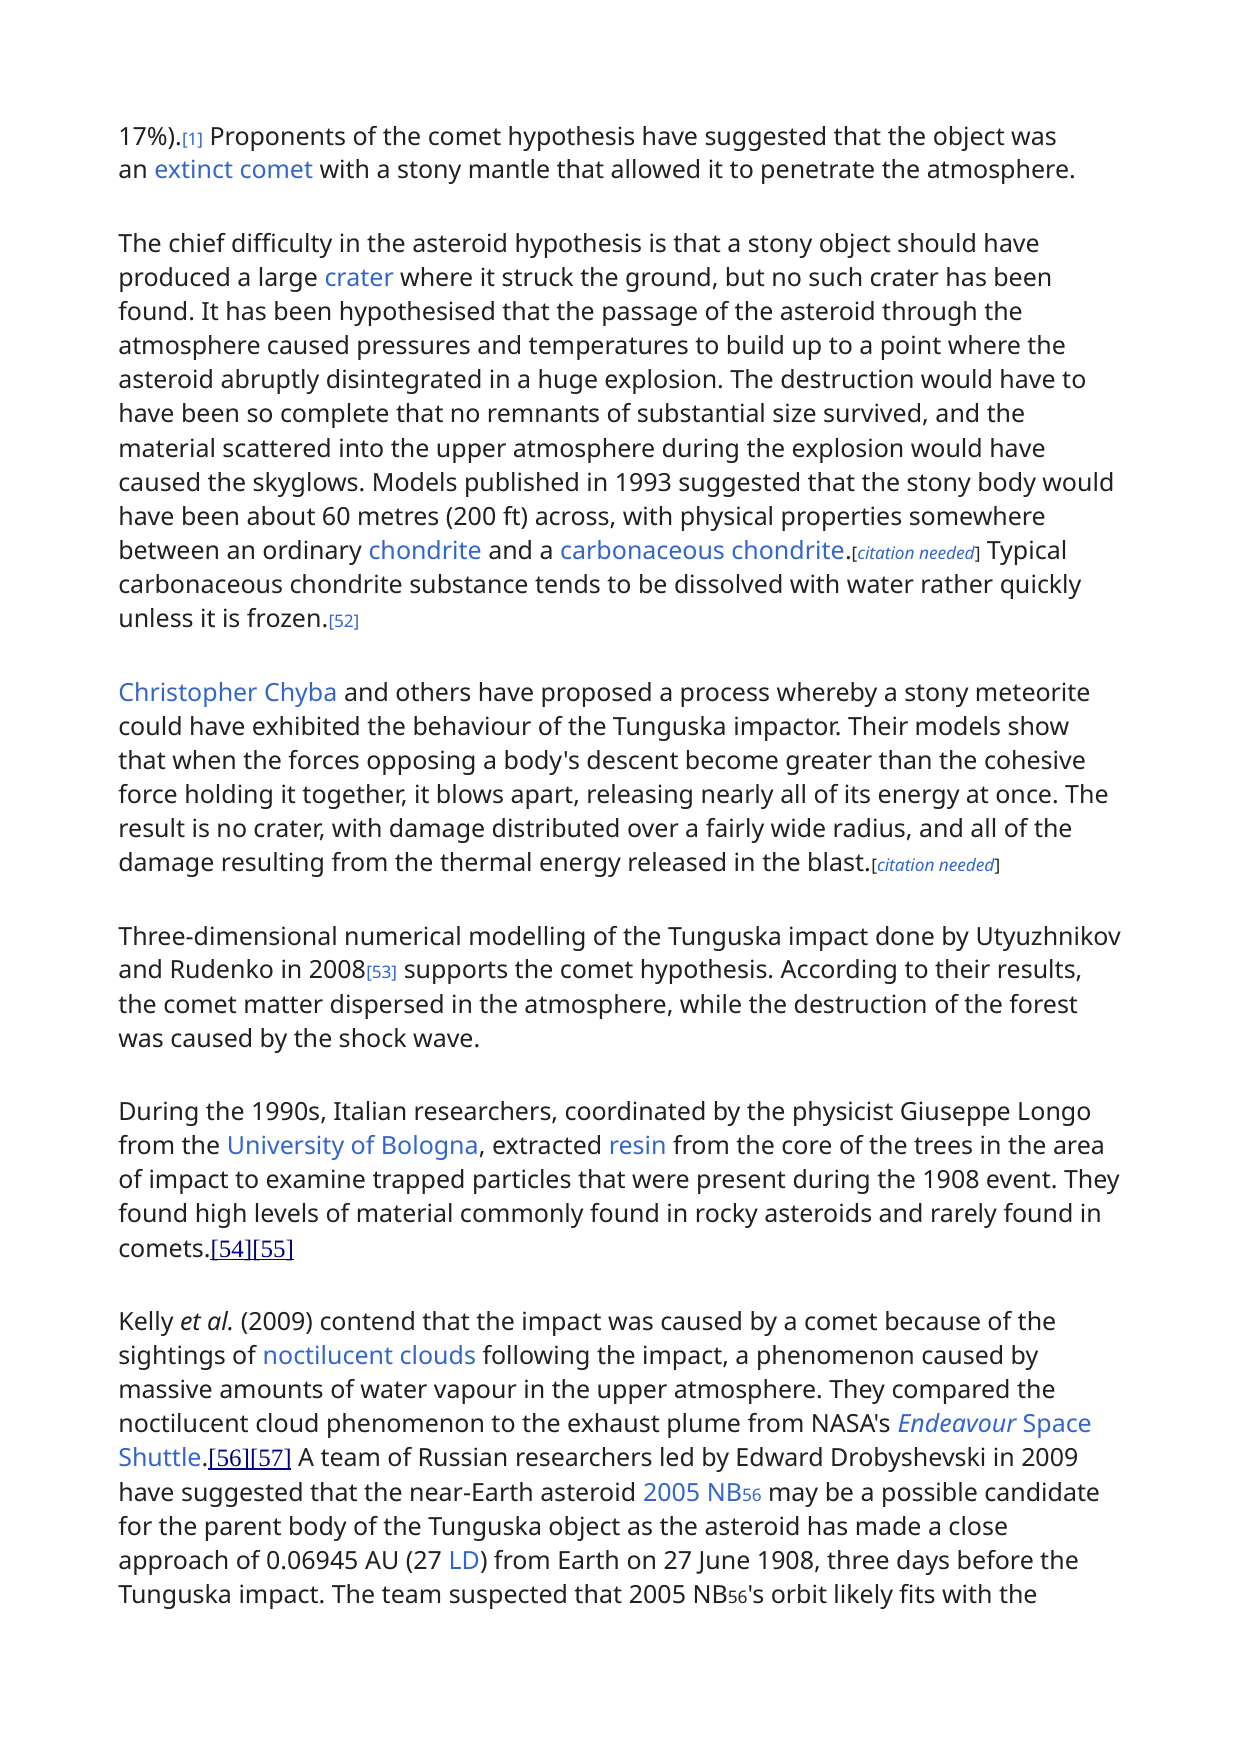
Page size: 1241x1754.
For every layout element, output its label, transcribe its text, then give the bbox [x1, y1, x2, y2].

text 17%).[1] Proponents of the comet hypothesis have suggested that the object was an extinct comet with a stony mantle that allowed it to penetrate the atmosphere. [118, 118, 1122, 186]
text The chief difficulty in the asteroid hypothesis is that a stony object should have produced a large crater where it struck the ground, but no such crater has been found. It has been hypothesised that the passage of the asteroid through the atmosphere caused pressures and temperatures to build up to a point where the asteroid abruptly disintegrated in a huge explosion. The destruction would have to have been so complete that no remnants of substantial size survived, and the material scattered into the upper atmosphere during the explosion would have caused the skyglows. Models published in 1993 suggested that the stony body would have been about 60 metres (200 ft) across, with physical properties somewhere between an ordinary chondrite and a carbonaceous chondrite.[citation needed] Typical carbonaceous chondrite substance tends to be dissolved with water rather quickly unless it is frozen.[52] [118, 226, 1122, 634]
text During the 1990s, Italian researchers, coordinated by the physicist Giuseppe Longo from the University of Bologna, extracted resin from the core of the trees in the area of impact to examine trapped particles that were present during the 1908 event. They found high levels of material commonly found in rocky asteroids and rarely found in comets.[54][55] [118, 1094, 1122, 1264]
text Kelly et al. (2009) contend that the impact was caused by a comet because of the sightings of noctilucent clouds following the impact, a phenomenon caused by massive amounts of water vapour in the upper atmosphere. They compared the noctilucent cloud phenomenon to the exhaust plume from NASA's Endeavour Space Shuttle.[56][57] A team of Russian researchers led by Edward Drobyshevski in 2009 have suggested that the near-Earth asteroid 2005 NB56 may be a possible candidate for the parent body of the Tunguska object as the asteroid has made a close approach of 0.06945 AU (27 LD) from Earth on 27 June 1908, three days before the Tunguska impact. The team suspected that 2005 NB56's orbit likely fits with the [118, 1304, 1122, 1610]
text Christopher Chyba and others have proposed a process whereby a stony meteorite could have exhibited the behaviour of the Tunguska impactor. Their models show that when the forces opposing a body's descent become greater than the cohesive force holding it together, it blows apart, releasing nearly all of its energy at once. The result is no crater, with damage distributed over a fairly wide radius, and all of the damage resulting from the thermal energy released in the blast.[citation needed] [118, 674, 1122, 878]
text Three-dimensional numerical modelling of the Tunguska impact done by Utyuzhnikov and Rudenko in 2008[53] supports the comet hypothesis. According to their results, the comet matter dispersed in the atmosphere, while the destruction of the forest was caused by the shock wave. [118, 918, 1122, 1054]
